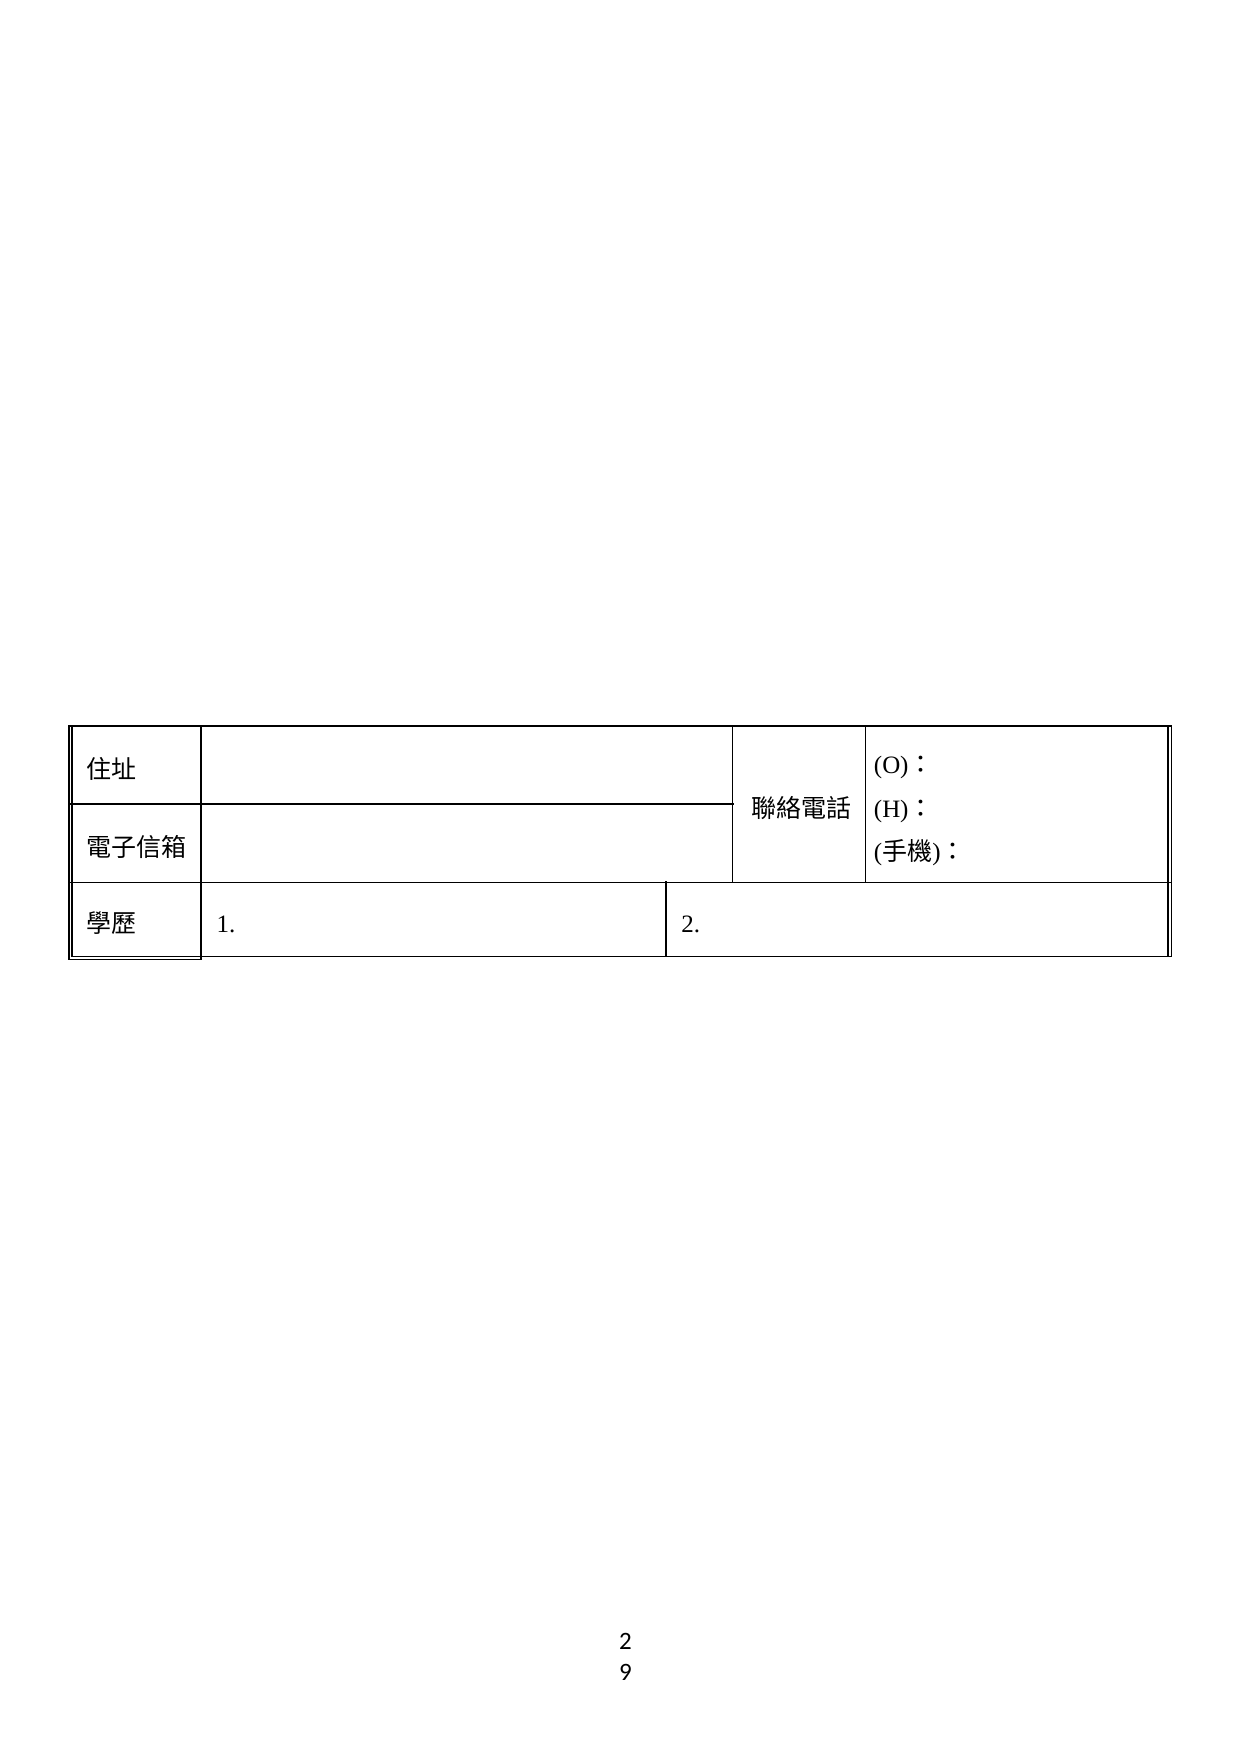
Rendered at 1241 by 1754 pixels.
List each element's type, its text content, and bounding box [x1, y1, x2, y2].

table_cell 2. [667, 883, 1167, 956]
table_cell 學歷 [73, 883, 200, 956]
table_cell 住址 [73, 727, 200, 803]
table_cell [202, 727, 732, 803]
table_cell 1. [202, 883, 665, 956]
table_cell [202, 805, 732, 881]
table_cell (O)： (H)： (手機)： [866, 727, 1167, 881]
table_cell 聯絡電話 [733, 727, 865, 881]
table_cell 電子信箱 [73, 805, 200, 881]
